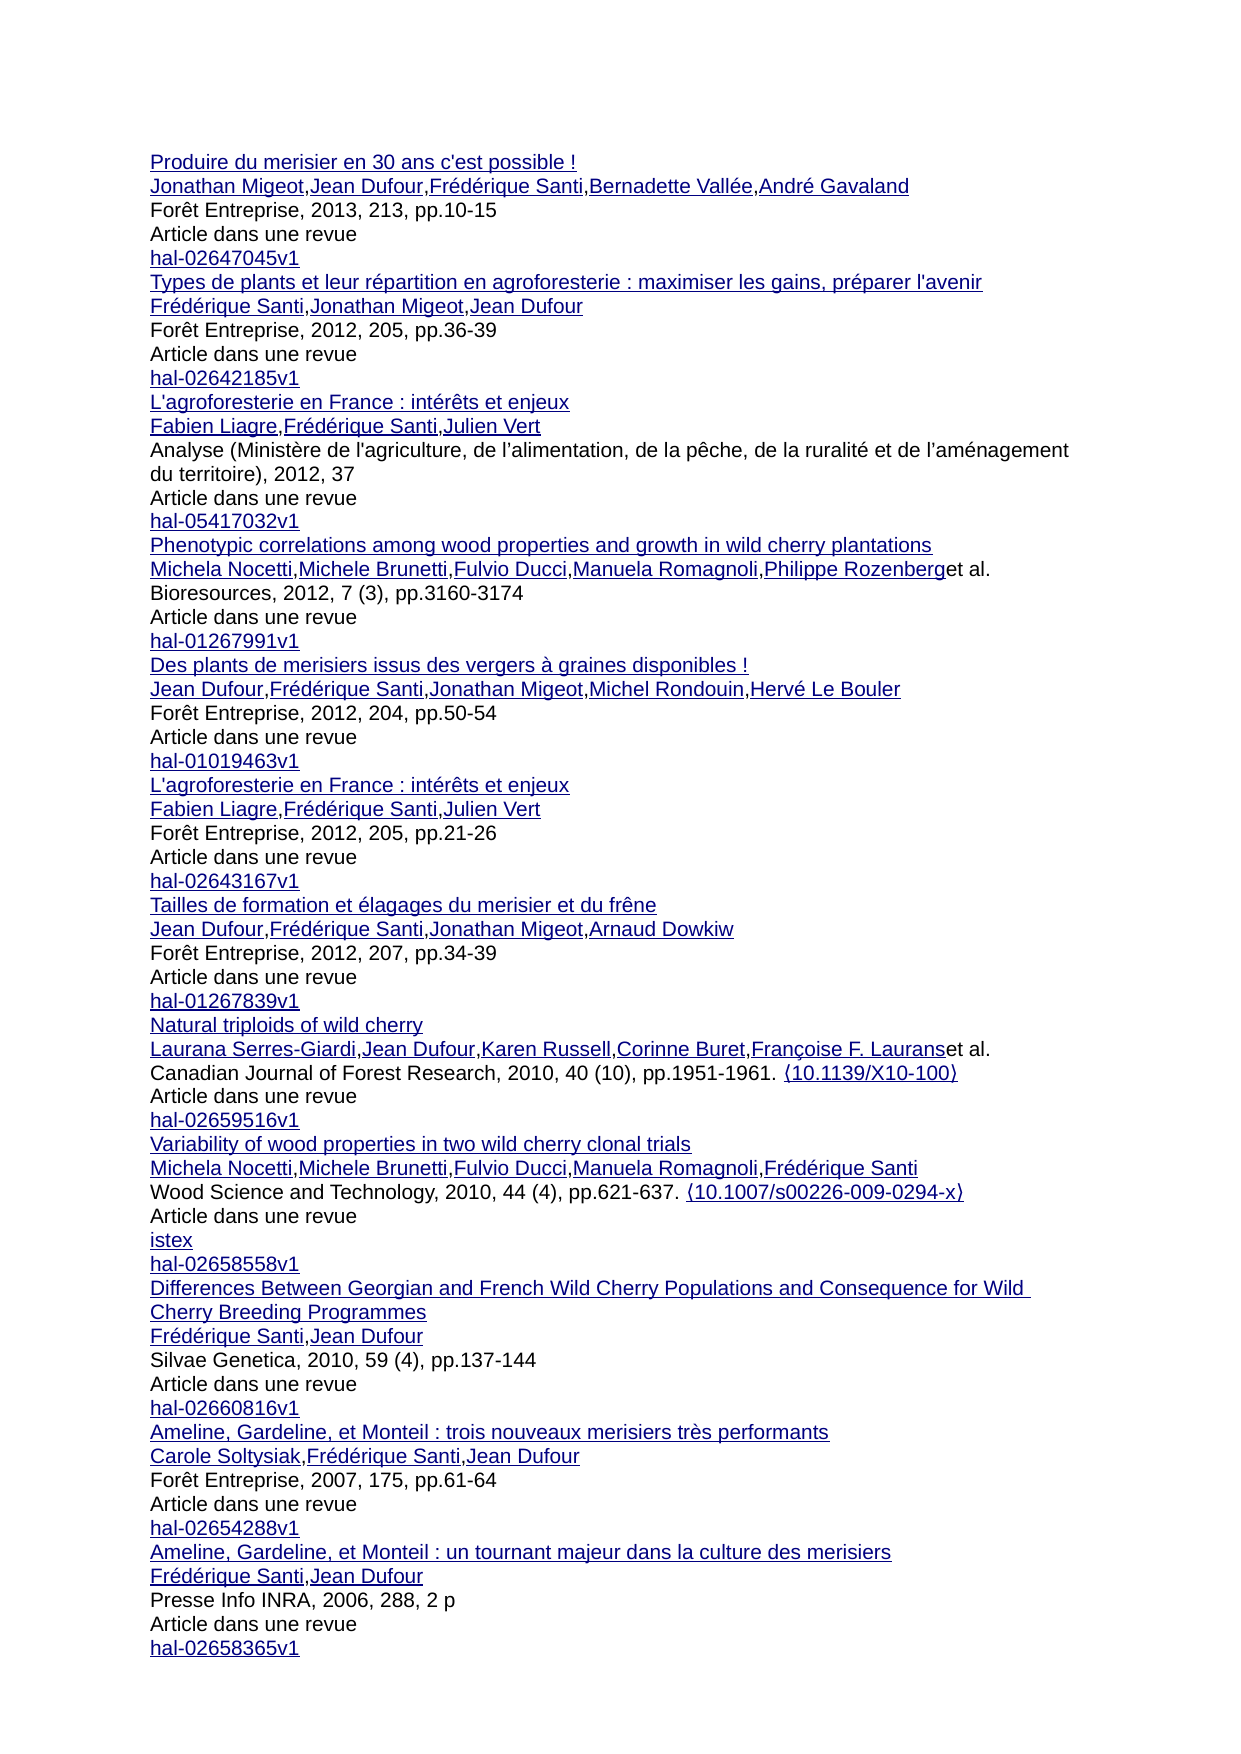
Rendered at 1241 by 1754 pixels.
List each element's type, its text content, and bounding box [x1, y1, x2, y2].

table_cell Des plants de merisiers issus des vergers à graines disponibles ! Jean Dufour,Frédérique Santi,Jonathan Migeot,Michel Rondouin,Hervé Le Bouler Forêt Entreprise, 2012, 204, pp.50-54 Article dans une revue hal-01019463v1 [150, 653, 1090, 773]
table_cell Differences Between Georgian and French Wild Cherry Populations and Consequence for Wild Cherry Breeding Programmes Frédérique Santi,Jean Dufour Silvae Genetica, 2010, 59 (4), pp.137-144 Article dans une revue hal-02660816v1 [150, 1276, 1090, 1420]
table_cell L'agroforesterie en France : intérêts et enjeux Fabien Liagre,Frédérique Santi,Julien Vert Analyse (Ministère de l'agriculture, de l’alimentation, de la pêche, de la ruralité et de l’aménagement du territoire), 2012, 37 Article dans une revue hal-05417032v1 [150, 390, 1090, 533]
table_cell Types de plants et leur répartition en agroforesterie : maximiser les gains, préparer l'avenir Frédérique Santi,Jonathan Migeot,Jean Dufour Forêt Entreprise, 2012, 205, pp.36-39 Article dans une revue hal-02642185v1 [150, 270, 1090, 389]
table_cell Phenotypic correlations among wood properties and growth in wild cherry plantations Michela Nocetti,Michele Brunetti,Fulvio Ducci,Manuela Romagnoli,Philippe Rozenberget al. Bioresources, 2012, 7 (3), pp.3160-3174 Article dans une revue hal-01267991v1 [150, 533, 1090, 653]
table_cell Ameline, Gardeline, et Monteil : un tournant majeur dans la culture des merisiers Frédérique Santi,Jean Dufour Presse Info INRA, 2006, 288, 2 p Article dans une revue hal-02658365v1 [150, 1540, 1090, 1659]
table_cell Ameline, Gardeline, et Monteil : trois nouveaux merisiers très performants Carole Soltysiak,Frédérique Santi,Jean Dufour Forêt Entreprise, 2007, 175, pp.61-64 Article dans une revue hal-02654288v1 [150, 1420, 1090, 1539]
table_cell Natural triploids of wild cherry Laurana Serres-Giardi,Jean Dufour,Karen Russell,Corinne Buret,Françoise F. Lauranset al. Canadian Journal of Forest Research, 2010, 40 (10), pp.1951-1961. ⟨10.1139/X10-100⟩ Article dans une revue hal-02659516v1 [150, 1013, 1090, 1132]
table_cell L'agroforesterie en France : intérêts et enjeux Fabien Liagre,Frédérique Santi,Julien Vert Forêt Entreprise, 2012, 205, pp.21-26 Article dans une revue hal-02643167v1 [150, 773, 1090, 893]
table_cell Variability of wood properties in two wild cherry clonal trials Michela Nocetti,Michele Brunetti,Fulvio Ducci,Manuela Romagnoli,Frédérique Santi Wood Science and Technology, 2010, 44 (4), pp.621-637. ⟨10.1007/s00226-009-0294-x⟩ Article dans une revue istex hal-02658558v1 [150, 1132, 1090, 1276]
table_cell Produire du merisier en 30 ans c'est possible ! Jonathan Migeot,Jean Dufour,Frédérique Santi,Bernadette Vallée,André Gavaland Forêt Entreprise, 2013, 213, pp.10-15 Article dans une revue hal-02647045v1 [150, 150, 1090, 270]
table_cell Tailles de formation et élagages du merisier et du frêne Jean Dufour,Frédérique Santi,Jonathan Migeot,Arnaud Dowkiw Forêt Entreprise, 2012, 207, pp.34-39 Article dans une revue hal-01267839v1 [150, 893, 1090, 1012]
